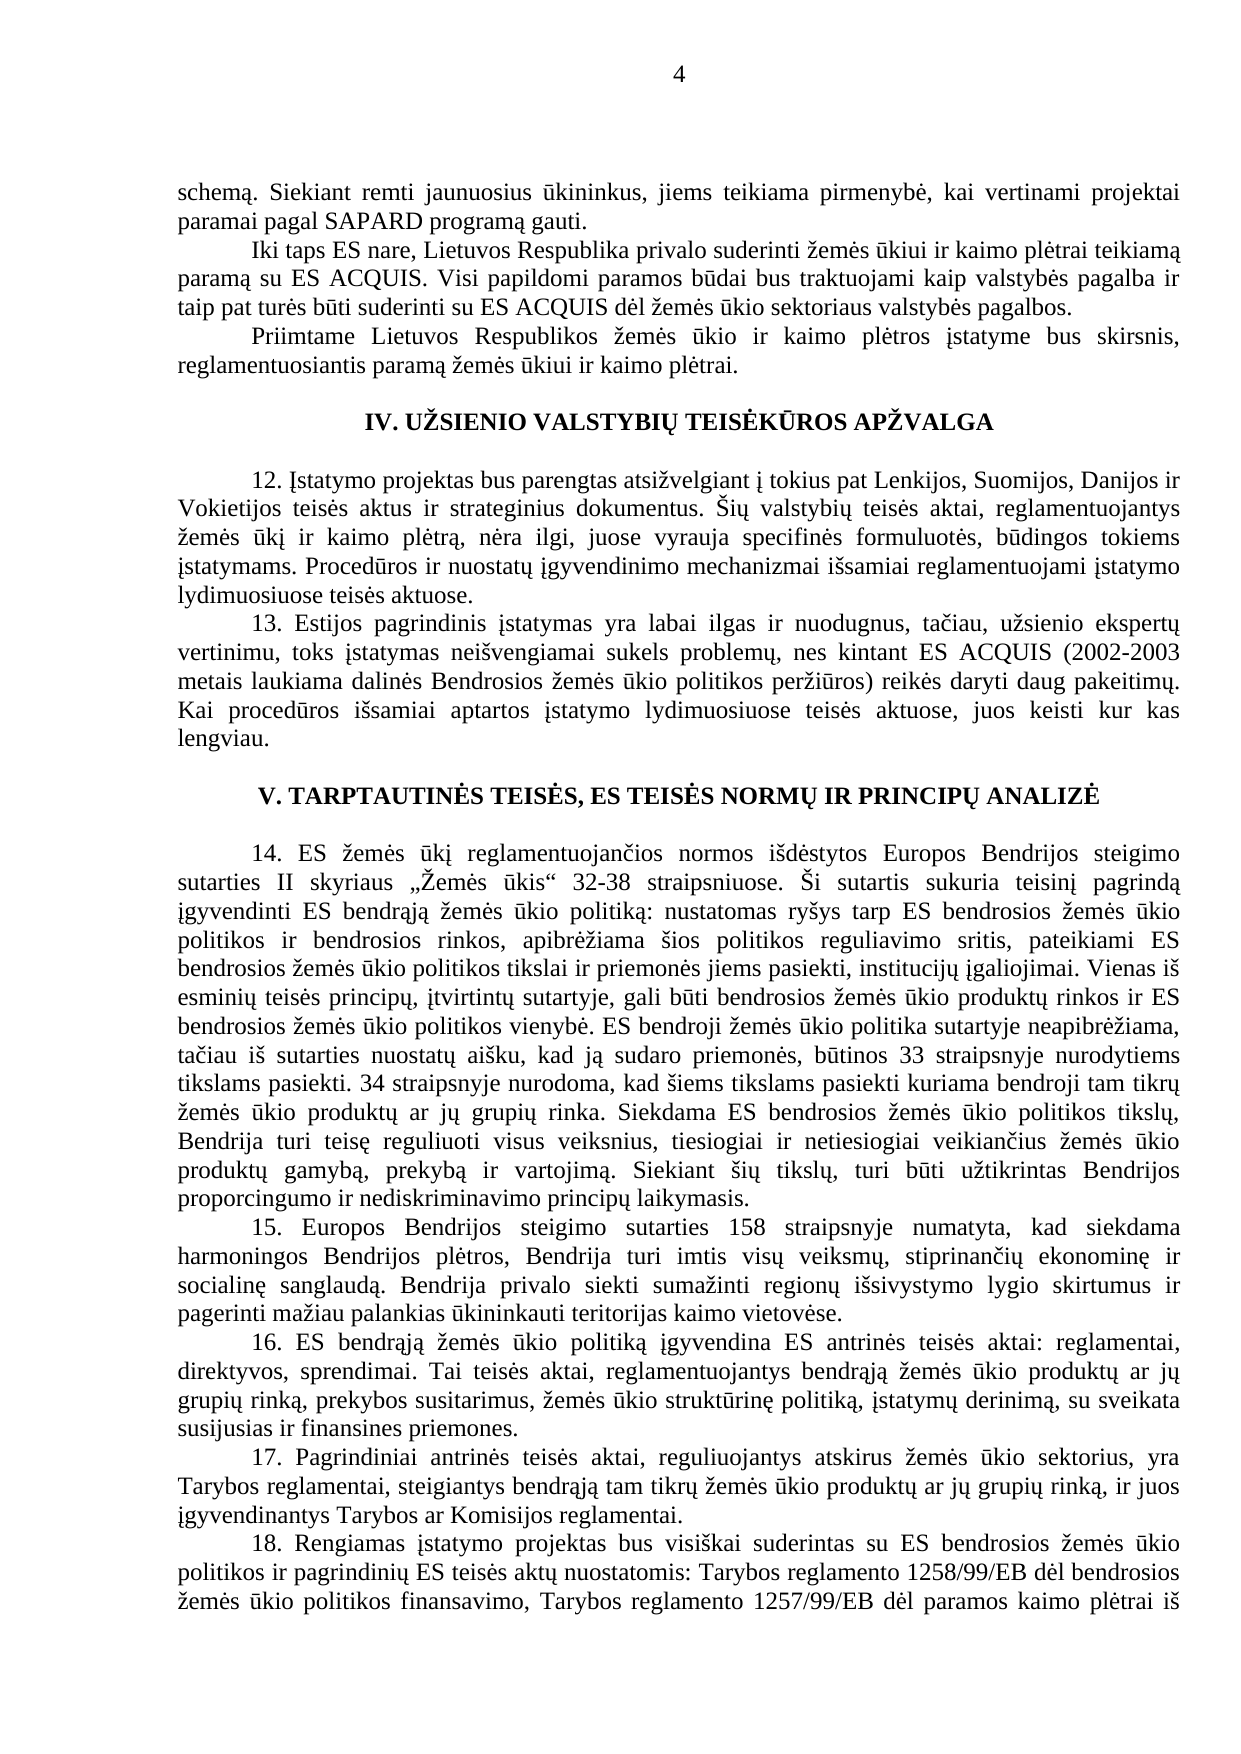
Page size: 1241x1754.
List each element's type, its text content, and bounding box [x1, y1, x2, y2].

text IV. UŽSIENIO VALSTYBIŲ TEISĖKŪROS APŽVALGA [177, 407, 1181, 436]
text 16. ES bendrąją žemės ūkio politiką įgyvendina ES antrinės teisės aktai: reglamentai, direktyvos, sprendimai. Tai teisės aktai, reglamentuojantys bendrąją žemės ūkio produktų ar jų grupių rinką, prekybos susitarimus, žemės ūkio struktūrinę politiką, įstatymų derinimą, su sveikata susijusias ir finansines priemones. [177, 1327, 1181, 1442]
text V. TARPTAUTINĖS TEISĖS, ES TEISĖS NORMŲ IR PRINCIPŲ ANALIZĖ [177, 781, 1181, 810]
text 18. Rengiamas įstatymo projektas bus visiškai suderintas su ES bendrosios žemės ūkio politikos ir pagrindinių ES teisės aktų nuostatomis: Tarybos reglamento 1258/99/EB dėl bendrosios žemės ūkio politikos finansavimo, Tarybos reglamento 1257/99/EB dėl paramos kaimo plėtrai iš [177, 1528, 1181, 1615]
text Iki taps ES nare, Lietuvos Respublika privalo suderinti žemės ūkiui ir kaimo plėtrai teikiamą paramą su ES ACQUIS. Visi papildomi paramos būdai bus traktuojami kaip valstybės pagalba ir taip pat turės būti suderinti su ES ACQUIS dėl žemės ūkio sektoriaus valstybės pagalbos. [177, 235, 1181, 321]
text 14. ES žemės ūkį reglamentuojančios normos išdėstytos Europos Bendrijos steigimo sutarties II skyriaus „Žemės ūkis“ 32-38 straipsniuose. Ši sutartis sukuria teisinį pagrindą įgyvendinti ES bendrąją žemės ūkio politiką: nustatomas ryšys tarp ES bendrosios žemės ūkio politikos ir bendrosios rinkos, apibrėžiama šios politikos reguliavimo sritis, pateikiami ES bendrosios žemės ūkio politikos tikslai ir priemonės jiems pasiekti, institucijų įgaliojimai. Vienas iš esminių teisės principų, įtvirtintų sutartyje, gali būti bendrosios žemės ūkio produktų rinkos ir ES bendrosios žemės ūkio politikos vienybė. ES bendroji žemės ūkio politika sutartyje neapibrėžiama, tačiau iš sutarties nuostatų aišku, kad ją sudaro priemonės, būtinos 33 straipsnyje nurodytiems tikslams pasiekti. 34 straipsnyje nurodoma, kad šiems tikslams pasiekti kuriama bendroji tam tikrų žemės ūkio produktų ar jų grupių rinka. Siekdama ES bendrosios žemės ūkio politikos tikslų, Bendrija turi teisę reguliuoti visus veiksnius, tiesiogiai ir netiesiogiai veikiančius žemės ūkio produktų gamybą, prekybą ir vartojimą. Siekiant šių tikslų, turi būti užtikrintas Bendrijos proporcingumo ir nediskriminavimo principų laikymasis. [177, 838, 1181, 1212]
text 12. Įstatymo projektas bus parengtas atsižvelgiant į tokius pat Lenkijos, Suomijos, Danijos ir Vokietijos teisės aktus ir strateginius dokumentus. Šių valstybių teisės aktai, reglamentuojantys žemės ūkį ir kaimo plėtrą, nėra ilgi, juose vyrauja specifinės formuluotės, būdingos tokiems įstatymams. Procedūros ir nuostatų įgyvendinimo mechanizmai išsamiai reglamentuojami įstatymo lydimuosiuose teisės aktuose. [177, 465, 1181, 608]
text 17. Pagrindiniai antrinės teisės aktai, reguliuojantys atskirus žemės ūkio sektorius, yra Tarybos reglamentai, steigiantys bendrąją tam tikrų žemės ūkio produktų ar jų grupių rinką, ir juos įgyvendinantys Tarybos ar Komisijos reglamentai. [177, 1442, 1181, 1528]
text 15. Europos Bendrijos steigimo sutarties 158 straipsnyje numatyta, kad siekdama harmoningos Bendrijos plėtros, Bendrija turi imtis visų veiksmų, stiprinančių ekonominę ir socialinę sanglaudą. Bendrija privalo siekti sumažinti regionų išsivystymo lygio skirtumus ir pagerinti mažiau palankias ūkininkauti teritorijas kaimo vietovėse. [177, 1212, 1181, 1327]
text schemą. Siekiant remti jaunuosius ūkininkus, jiems teikiama pirmenybė, kai vertinami projektai paramai pagal SAPARD programą gauti. [177, 177, 1181, 235]
text Priimtame Lietuvos Respublikos žemės ūkio ir kaimo plėtros įstatyme bus skirsnis, reglamentuosiantis paramą žemės ūkiui ir kaimo plėtrai. [177, 321, 1181, 378]
text 13. Estijos pagrindinis įstatymas yra labai ilgas ir nuodugnus, tačiau, užsienio ekspertų vertinimu, toks įstatymas neišvengiamai sukels problemų, nes kintant ES ACQUIS (2002-2003 metais laukiama dalinės Bendrosios žemės ūkio politikos peržiūros) reikės daryti daug pakeitimų. Kai procedūros išsamiai aptartos įstatymo lydimuosiuose teisės aktuose, juos keisti kur kas lengviau. [177, 608, 1181, 752]
